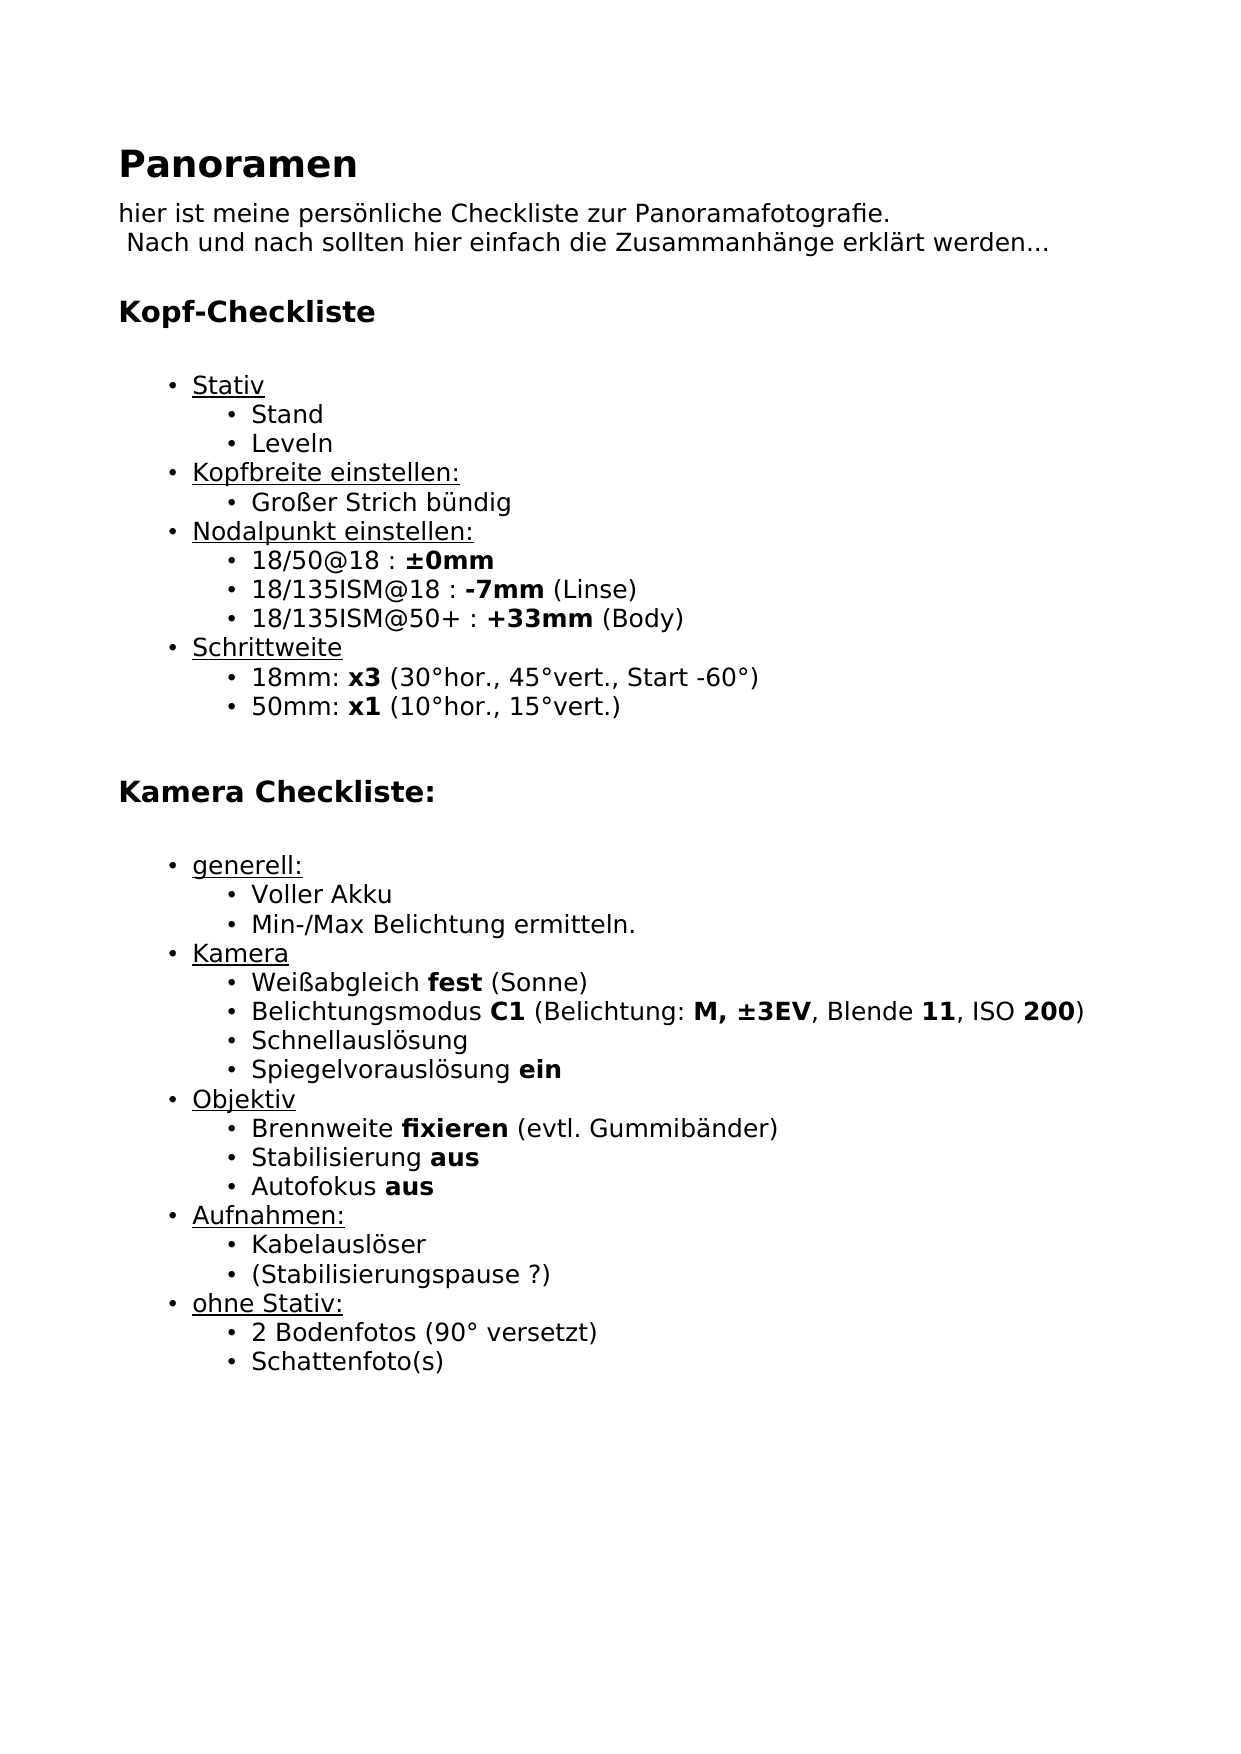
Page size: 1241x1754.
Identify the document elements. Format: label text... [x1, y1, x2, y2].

list Voller Akku [236, 881, 1122, 910]
list Leveln [236, 429, 1122, 458]
list Kabelauslöser [236, 1231, 1122, 1260]
list Schrittweite [177, 633, 1122, 663]
list 50mm: x1 (10°hor., 15°vert.) [236, 692, 1122, 721]
list Großer Strich bündig [236, 488, 1122, 517]
list Brennweite fixieren (evtl. Gummibänder) [236, 1114, 1122, 1143]
list Kopfbreite einstellen: [177, 458, 1122, 488]
list Schattenfoto(s) [236, 1347, 1122, 1376]
subtitle Panoramen [118, 143, 1122, 187]
list 18mm: x3 (30°hor., 45°vert., Start -60°) [236, 663, 1122, 692]
list generell: [177, 851, 1122, 881]
list Spiegelvorauslösung ein [236, 1056, 1122, 1085]
list Kamera [177, 939, 1122, 968]
list Autofokus aus [236, 1172, 1122, 1201]
list Weißabgleich fest (Sonne) [236, 968, 1122, 997]
list 2 Bodenfotos (90° versetzt) [236, 1318, 1122, 1347]
list Stand [236, 400, 1122, 429]
list Objektiv [177, 1085, 1122, 1114]
list Nodalpunkt einstellen: [177, 517, 1122, 546]
list (Stabilisierungspause ?) [236, 1260, 1122, 1289]
list Aufnahmen: [177, 1201, 1122, 1231]
list ohne Stativ: [177, 1289, 1122, 1318]
list Min-/Max Belichtung ermitteln. [236, 910, 1122, 939]
list Stativ [177, 371, 1122, 400]
subtitle Kamera Checkliste: [118, 776, 1122, 809]
list Stabilisierung aus [236, 1143, 1122, 1172]
text hier ist meine persönliche Checkliste zur Panoramafotografie. Nach und nach sollten hier einfach die Zusammanhänge erklärt werden... [118, 199, 1122, 258]
list Schnellauslösung [236, 1026, 1122, 1056]
subtitle Kopf-Checkliste [118, 295, 1122, 329]
list 18/50@18 : ±0mm [236, 546, 1122, 575]
list 18/135ISM@18 : -7mm (Linse) [236, 575, 1122, 604]
list Belichtungsmodus C1 (Belichtung: M, ±3EV, Blende 11, ISO 200) [236, 997, 1122, 1026]
list 18/135ISM@50+ : +33mm (Body) [236, 604, 1122, 633]
